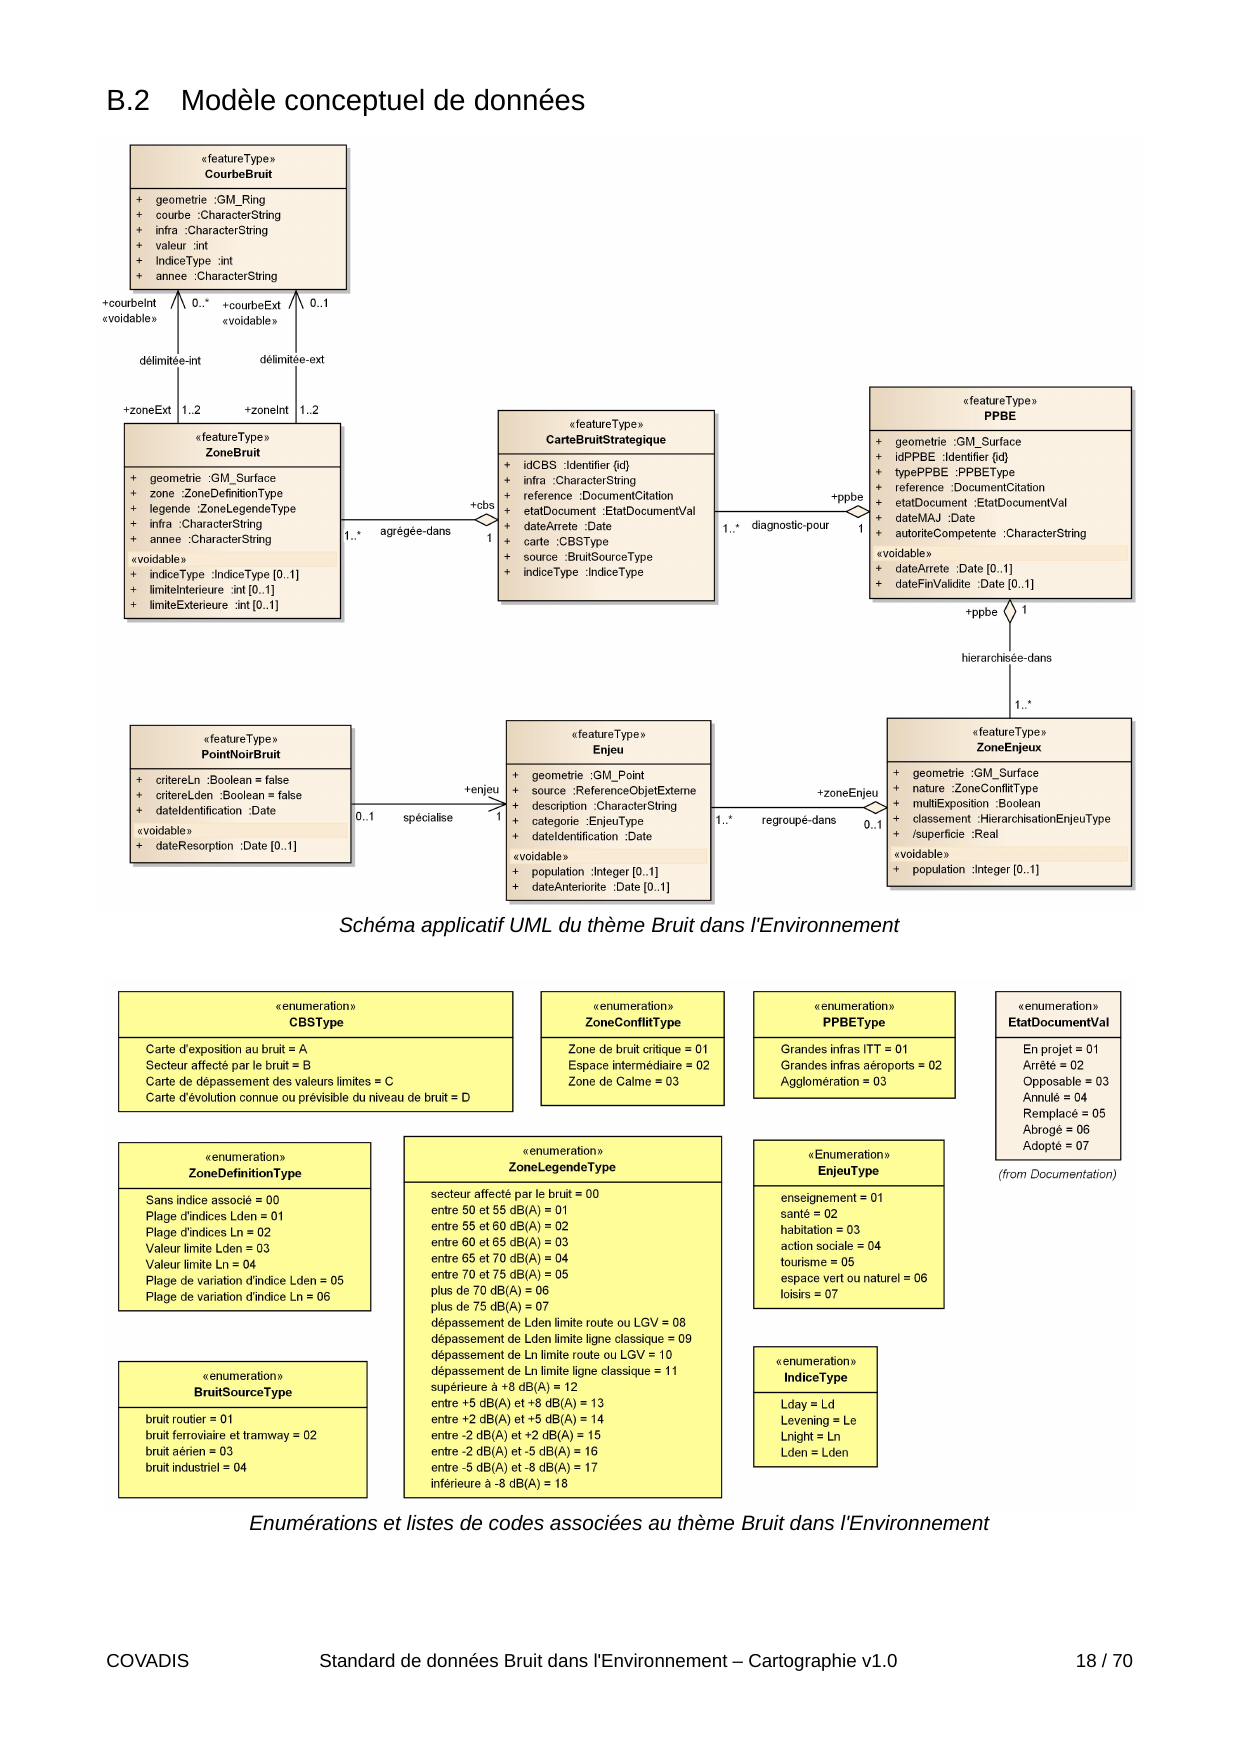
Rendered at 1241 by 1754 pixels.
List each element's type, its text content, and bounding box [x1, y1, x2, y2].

text Schéma applicatif UML du thème Bruit dans l'Environnement [106, 913, 1134, 937]
text Enumérations et listes de codes associées au thème Bruit dans l'Environnement [106, 1511, 1134, 1535]
picture [96, 133, 1144, 913]
subtitle Modèle conceptuel de données [106, 83, 1134, 116]
picture [106, 979, 1134, 1511]
